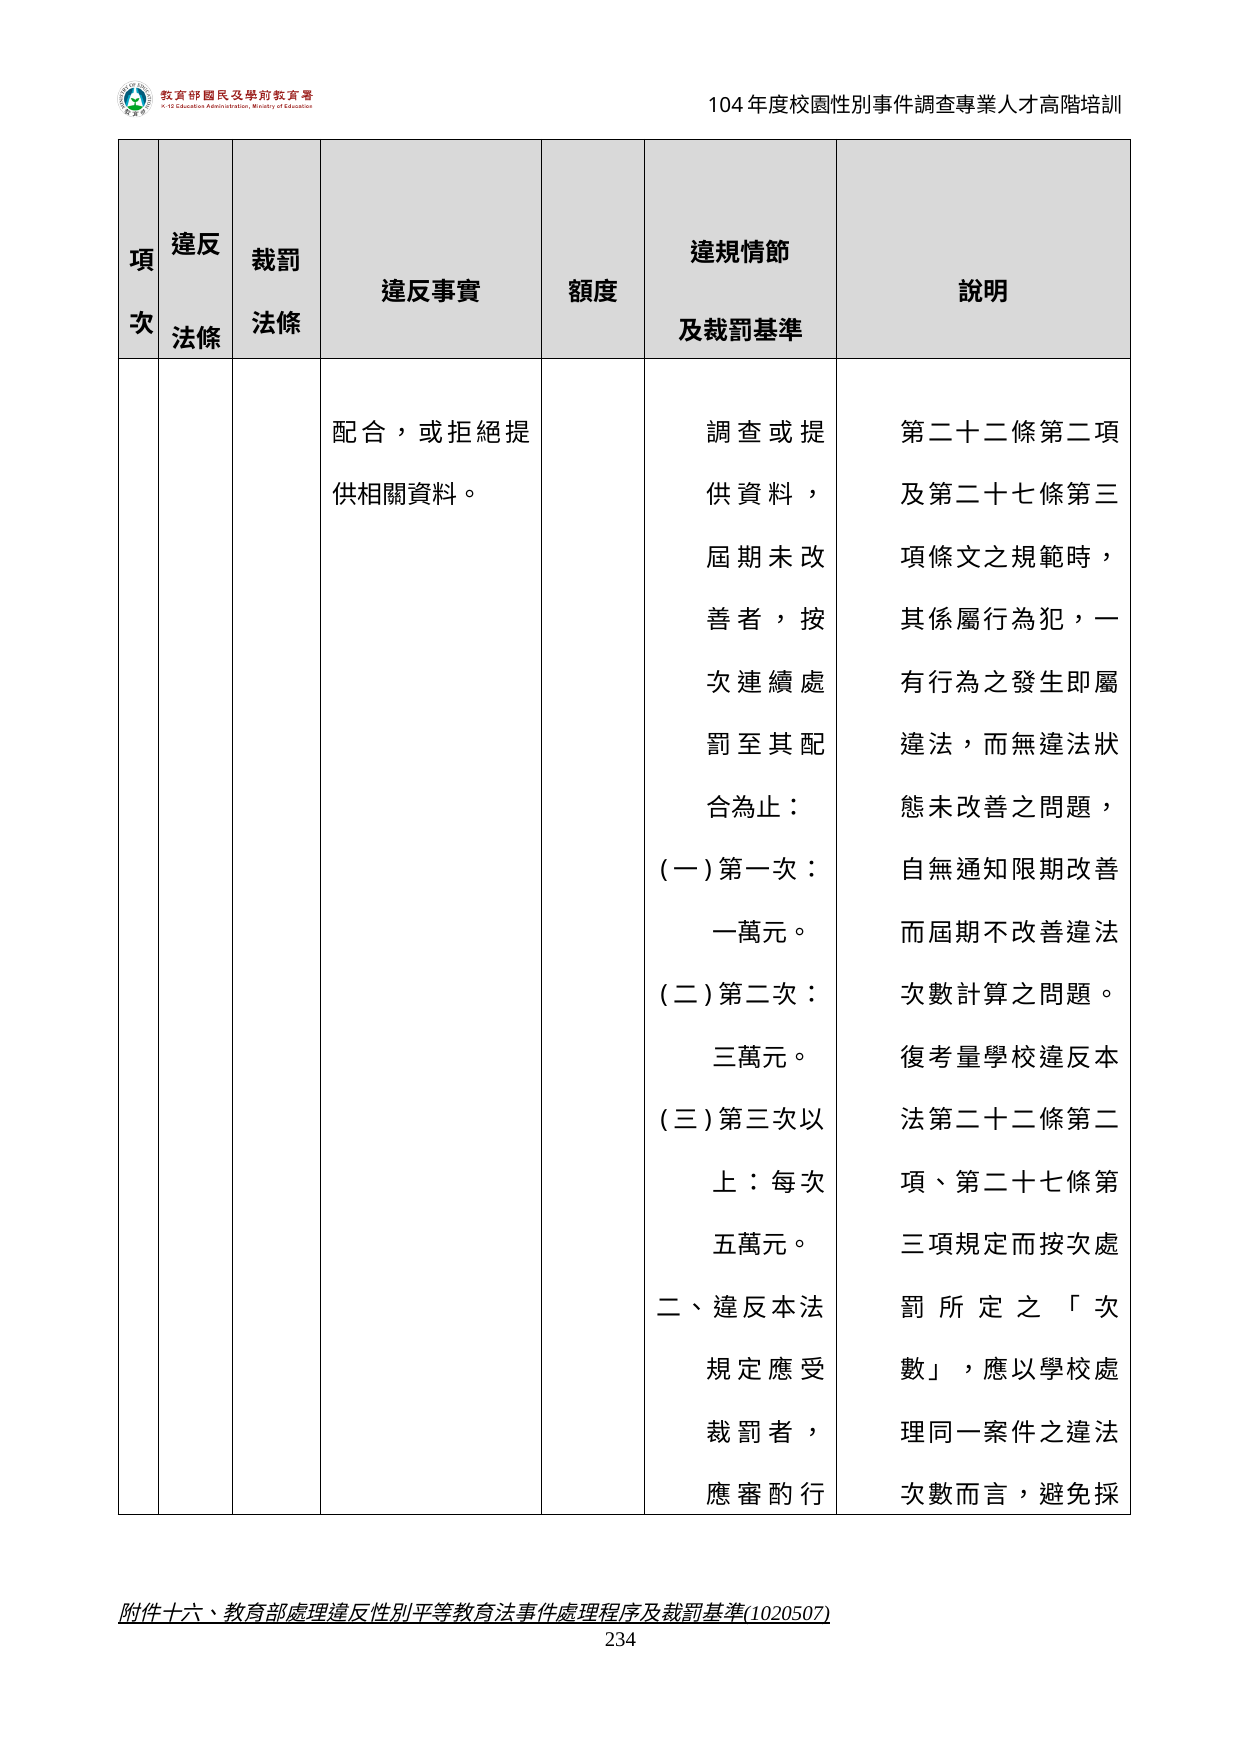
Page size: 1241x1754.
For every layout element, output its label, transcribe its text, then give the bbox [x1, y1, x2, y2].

table_cell [119, 359, 158, 1514]
table_cell 第二十二條第二項及第二十七條第三項條文之規範時，其係屬行為犯，一有行為之發生即屬違法，而無違法狀態未改善之問題，自無通知限期改善而屆期不改善違法次數計算之問題。復考量學校違反本法第二十二條第二項、第二十七條第三項規定而按次處罰所定之「次數」，應以學校處理同一案件之違法次數而言，避免採 [837, 359, 1130, 1514]
table_cell 調查或提供資料，屆期未改善者，按次連續處罰至其配合為止： (一)第一次：一萬元。 (二)第二次：三萬元。 (三)第三次以上：每次五萬元。 二、違反本法規定應受裁罰者，應審酌行 [645, 359, 836, 1514]
table_header 額度 [542, 140, 644, 358]
table_cell [542, 359, 644, 1514]
table_header 裁罰法條 [233, 140, 320, 358]
table_cell [159, 359, 232, 1514]
table_header 違反 法條 [159, 140, 232, 358]
table_header 違反事實 [321, 140, 541, 358]
table_cell [233, 359, 320, 1514]
table_header 違規情節 及裁罰基準 [645, 140, 836, 358]
table_header 項次 [119, 140, 158, 358]
table_cell 配合，或拒絕提供相關資料。 [321, 359, 541, 1514]
table_header 說明 [837, 140, 1130, 358]
